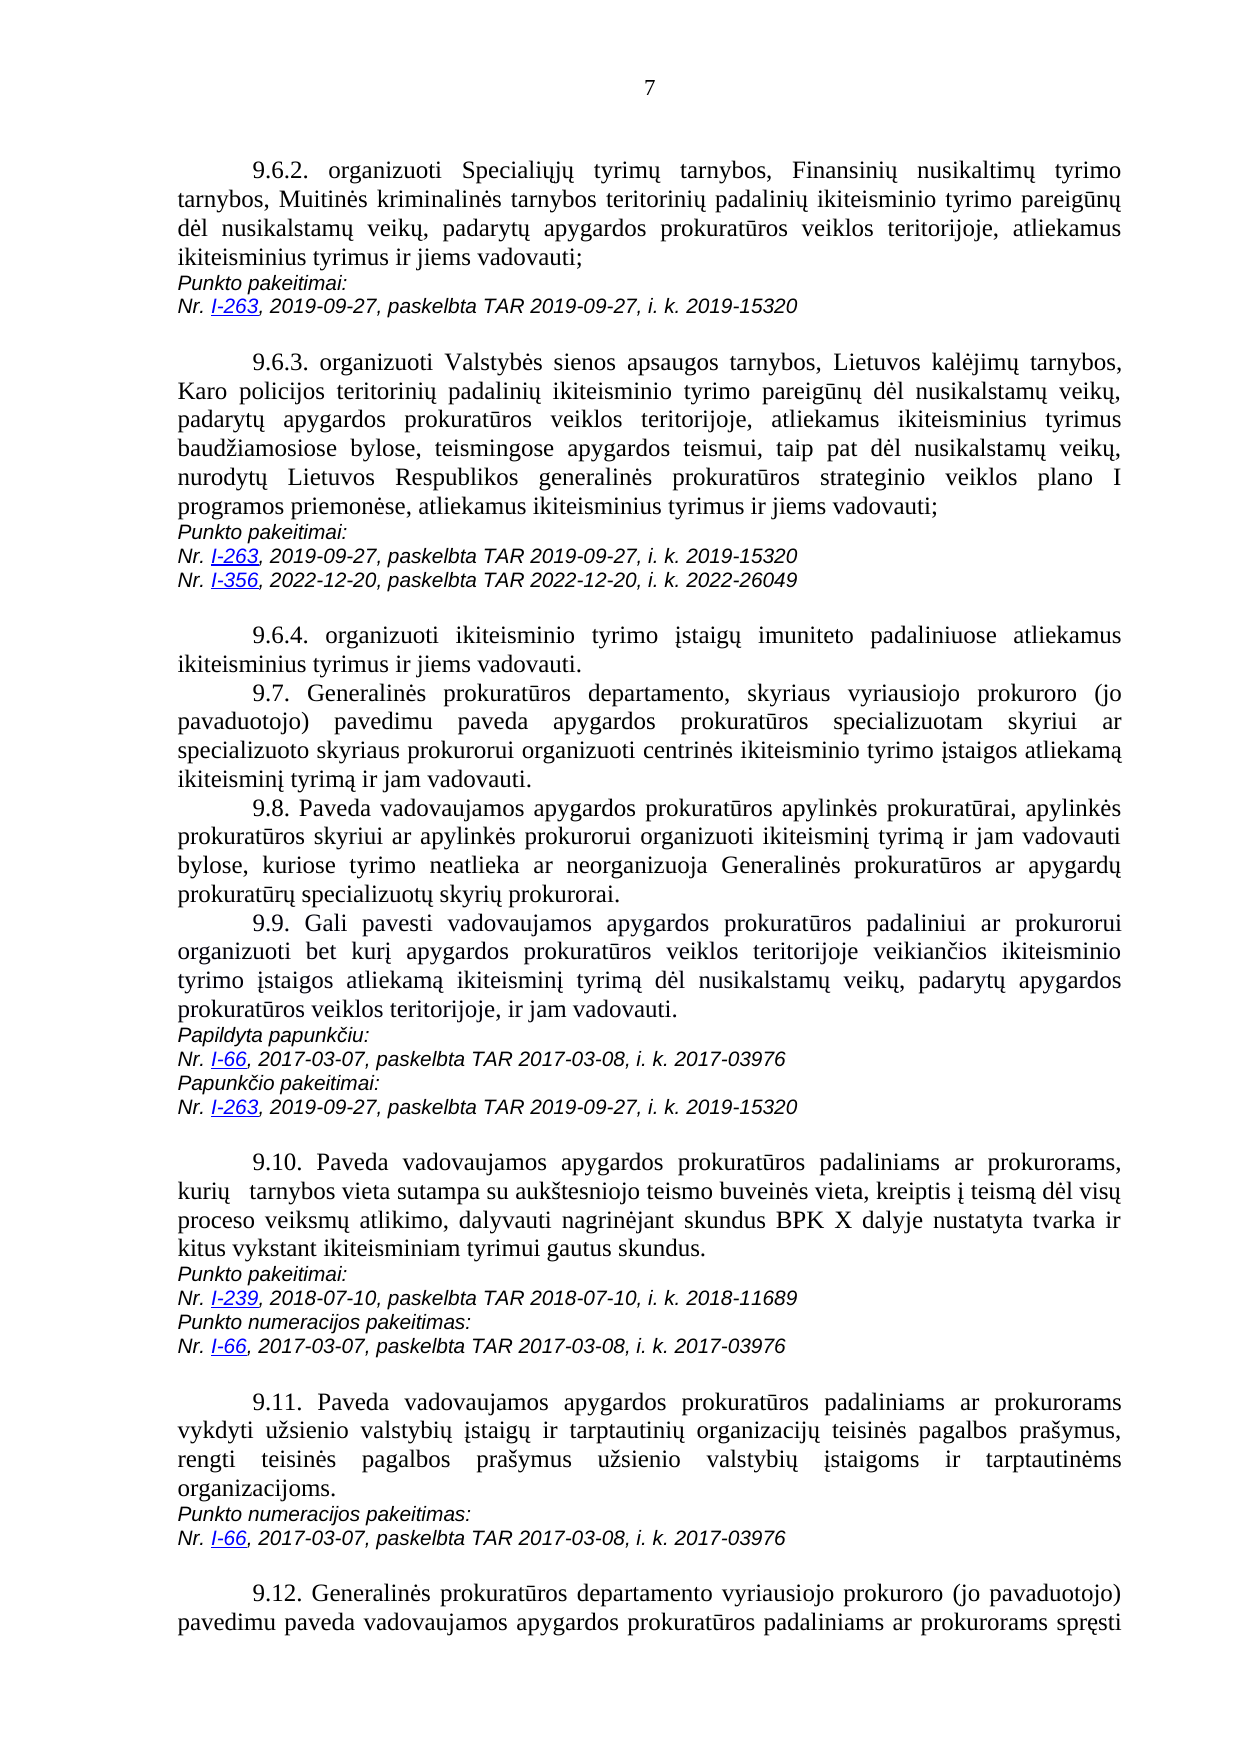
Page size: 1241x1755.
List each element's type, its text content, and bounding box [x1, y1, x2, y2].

text 9.9. Gali pavesti vadovaujamos apygardos prokuratūros padaliniui ar prokurorui organizuoti bet kurį apygardos prokuratūros veiklos teritorijoje veikiančios ikiteisminio tyrimo įstaigos atliekamą ikiteisminį tyrimą dėl nusikalstamų veikų, padarytų apygardos prokuratūros veiklos teritorijoje, ir jam vadovauti. [177, 908, 1122, 1023]
text Papunkčio pakeitimai: [177, 1071, 1122, 1094]
text Nr. I-356, 2022-12-20, paskelbta TAR 2022-12-20, i. k. 2022-26049 [177, 567, 1122, 591]
text Nr. I-66, 2017-03-07, paskelbta TAR 2017-03-08, i. k. 2017-03976 [177, 1047, 1122, 1071]
text 9.10. Paveda vadovaujamos apygardos prokuratūros padaliniams ar prokurorams, kurių tarnybos vieta sutampa su aukštesniojo teismo buveinės vieta, kreiptis į teismą dėl visų proceso veiksmų atlikimo, dalyvauti nagrinėjant skundus BPK X dalyje nustatyta tvarka ir kitus vykstant ikiteisminiam tyrimui gautus skundus. [177, 1147, 1122, 1262]
text Papildyta papunkčiu: [177, 1023, 1122, 1047]
text Nr. I-66, 2017-03-07, paskelbta TAR 2017-03-08, i. k. 2017-03976 [177, 1526, 1122, 1550]
text Punkto numeracijos pakeitimas: [177, 1310, 1122, 1334]
text Punkto pakeitimai: [177, 1262, 1122, 1286]
text Nr. I-263, 2019-09-27, paskelbta TAR 2019-09-27, i. k. 2019-15320 [177, 294, 1122, 318]
text Punkto numeracijos pakeitimas: [177, 1502, 1122, 1526]
text 9.11. Paveda vadovaujamos apygardos prokuratūros padaliniams ar prokurorams vykdyti užsienio valstybių įstaigų ir tarptautinių organizacijų teisinės pagalbos prašymus, rengti teisinės pagalbos prašymus užsienio valstybių įstaigoms ir tarptautinėms organizacijoms. [177, 1387, 1122, 1502]
text Nr. I-263, 2019-09-27, paskelbta TAR 2019-09-27, i. k. 2019-15320 [177, 1094, 1122, 1118]
text 9.6.3. organizuoti Valstybės sienos apsaugos tarnybos, Lietuvos kalėjimų tarnybos, Karo policijos teritorinių padalinių ikiteisminio tyrimo pareigūnų dėl nusikalstamų veikų, padarytų apygardos prokuratūros veiklos teritorijoje, atliekamus ikiteisminius tyrimus baudžiamosiose bylose, teismingose apygardos teismui, taip pat dėl nusikalstamų veikų, nurodytų Lietuvos Respublikos generalinės prokuratūros strateginio veiklos plano I programos priemonėse, atliekamus ikiteisminius tyrimus ir jiems vadovauti; [177, 347, 1122, 519]
text Punkto pakeitimai: [177, 270, 1122, 294]
text Nr. I-263, 2019-09-27, paskelbta TAR 2019-09-27, i. k. 2019-15320 [177, 543, 1122, 567]
text 9.8. Paveda vadovaujamos apygardos prokuratūros apylinkės prokuratūrai, apylinkės prokuratūros skyriui ar apylinkės prokurorui organizuoti ikiteisminį tyrimą ir jam vadovauti bylose, kuriose tyrimo neatlieka ar neorganizuoja Generalinės prokuratūros ar apygardų prokuratūrų specializuotų skyrių prokurorai. [177, 793, 1122, 908]
text Punkto pakeitimai: [177, 519, 1122, 543]
text 9.6.4. organizuoti ikiteisminio tyrimo įstaigų imuniteto padaliniuose atliekamus ikiteisminius tyrimus ir jiems vadovauti. [177, 620, 1122, 678]
text 9.7. Generalinės prokuratūros departamento, skyriaus vyriausiojo prokuroro (jo pavaduotojo) pavedimu paveda apygardos prokuratūros specializuotam skyriui ar specializuoto skyriaus prokurorui organizuoti centrinės ikiteisminio tyrimo įstaigos atliekamą ikiteisminį tyrimą ir jam vadovauti. [177, 678, 1122, 793]
text Nr. I-239, 2018-07-10, paskelbta TAR 2018-07-10, i. k. 2018-11689 [177, 1286, 1122, 1310]
text 9.12. Generalinės prokuratūros departamento vyriausiojo prokuroro (jo pavaduotojo) pavedimu paveda vadovaujamos apygardos prokuratūros padaliniams ar prokurorams spręsti [177, 1578, 1122, 1636]
text 9.6.2. organizuoti Specialiųjų tyrimų tarnybos, Finansinių nusikaltimų tyrimo tarnybos, Muitinės kriminalinės tarnybos teritorinių padalinių ikiteisminio tyrimo pareigūnų dėl nusikalstamų veikų, padarytų apygardos prokuratūros veiklos teritorijoje, atliekamus ikiteisminius tyrimus ir jiems vadovauti; [177, 155, 1122, 270]
text Nr. I-66, 2017-03-07, paskelbta TAR 2017-03-08, i. k. 2017-03976 [177, 1334, 1122, 1358]
